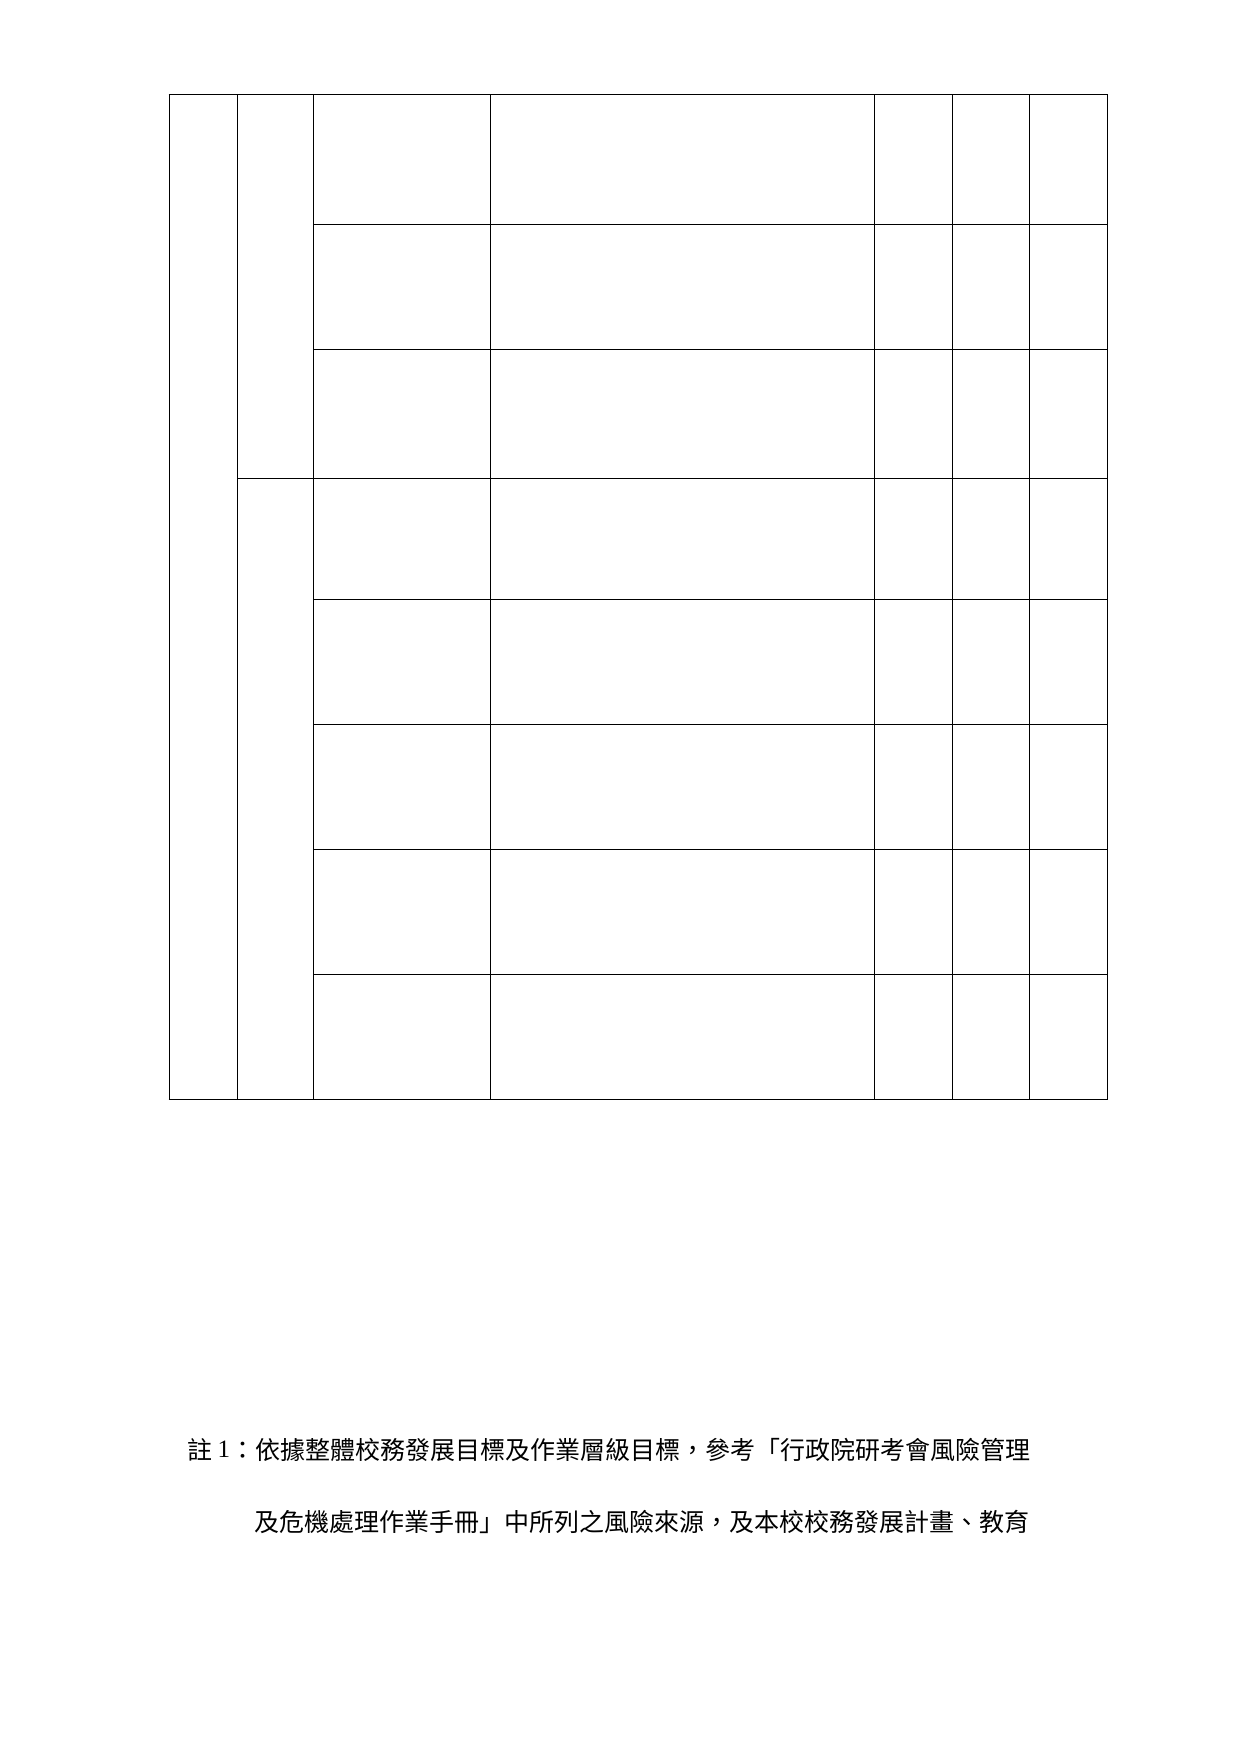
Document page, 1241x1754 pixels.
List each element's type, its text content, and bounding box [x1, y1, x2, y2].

table_cell [491, 725, 874, 848]
table_cell [953, 850, 1029, 973]
table_cell [314, 600, 490, 723]
table_cell [875, 975, 952, 1098]
table_cell [491, 95, 874, 223]
table_cell [314, 479, 490, 598]
table_cell [1030, 850, 1107, 973]
table_cell [491, 350, 874, 478]
table_cell [491, 975, 874, 1098]
table_cell [314, 225, 490, 348]
table_cell [314, 95, 490, 223]
table_cell [1030, 95, 1107, 223]
table_cell [875, 600, 952, 723]
table_cell [314, 725, 490, 848]
table_cell [875, 225, 952, 348]
table_cell [953, 350, 1029, 478]
table_cell [953, 479, 1029, 598]
table_cell [875, 95, 952, 223]
table_cell [953, 600, 1029, 723]
text 註1：依據整體校務發展目標及作業層級目標，參考「行政院研考會風險管理及危機處理作業手冊」中所列之風險來源，及本校校務發展計畫、教育 [187, 1407, 1053, 1541]
table_cell [875, 479, 952, 598]
table_cell [875, 725, 952, 848]
table_cell [1030, 600, 1107, 723]
table_cell [1030, 350, 1107, 478]
table_cell [875, 350, 952, 478]
table_cell [170, 95, 237, 1098]
table_cell [314, 975, 490, 1098]
table_cell [314, 350, 490, 478]
table_cell [953, 95, 1029, 223]
table_cell [875, 850, 952, 973]
table_cell [1030, 479, 1107, 598]
table_cell [491, 479, 874, 598]
table_cell [1030, 225, 1107, 348]
table_cell [953, 975, 1029, 1098]
table_cell [238, 479, 313, 1098]
table_cell [491, 225, 874, 348]
table_cell [1030, 725, 1107, 848]
table_cell [314, 850, 490, 973]
table_cell [238, 95, 313, 478]
table_cell [491, 600, 874, 723]
table_cell [491, 850, 874, 973]
table_cell [953, 725, 1029, 848]
table_cell [1030, 975, 1107, 1098]
table_cell [953, 225, 1029, 348]
